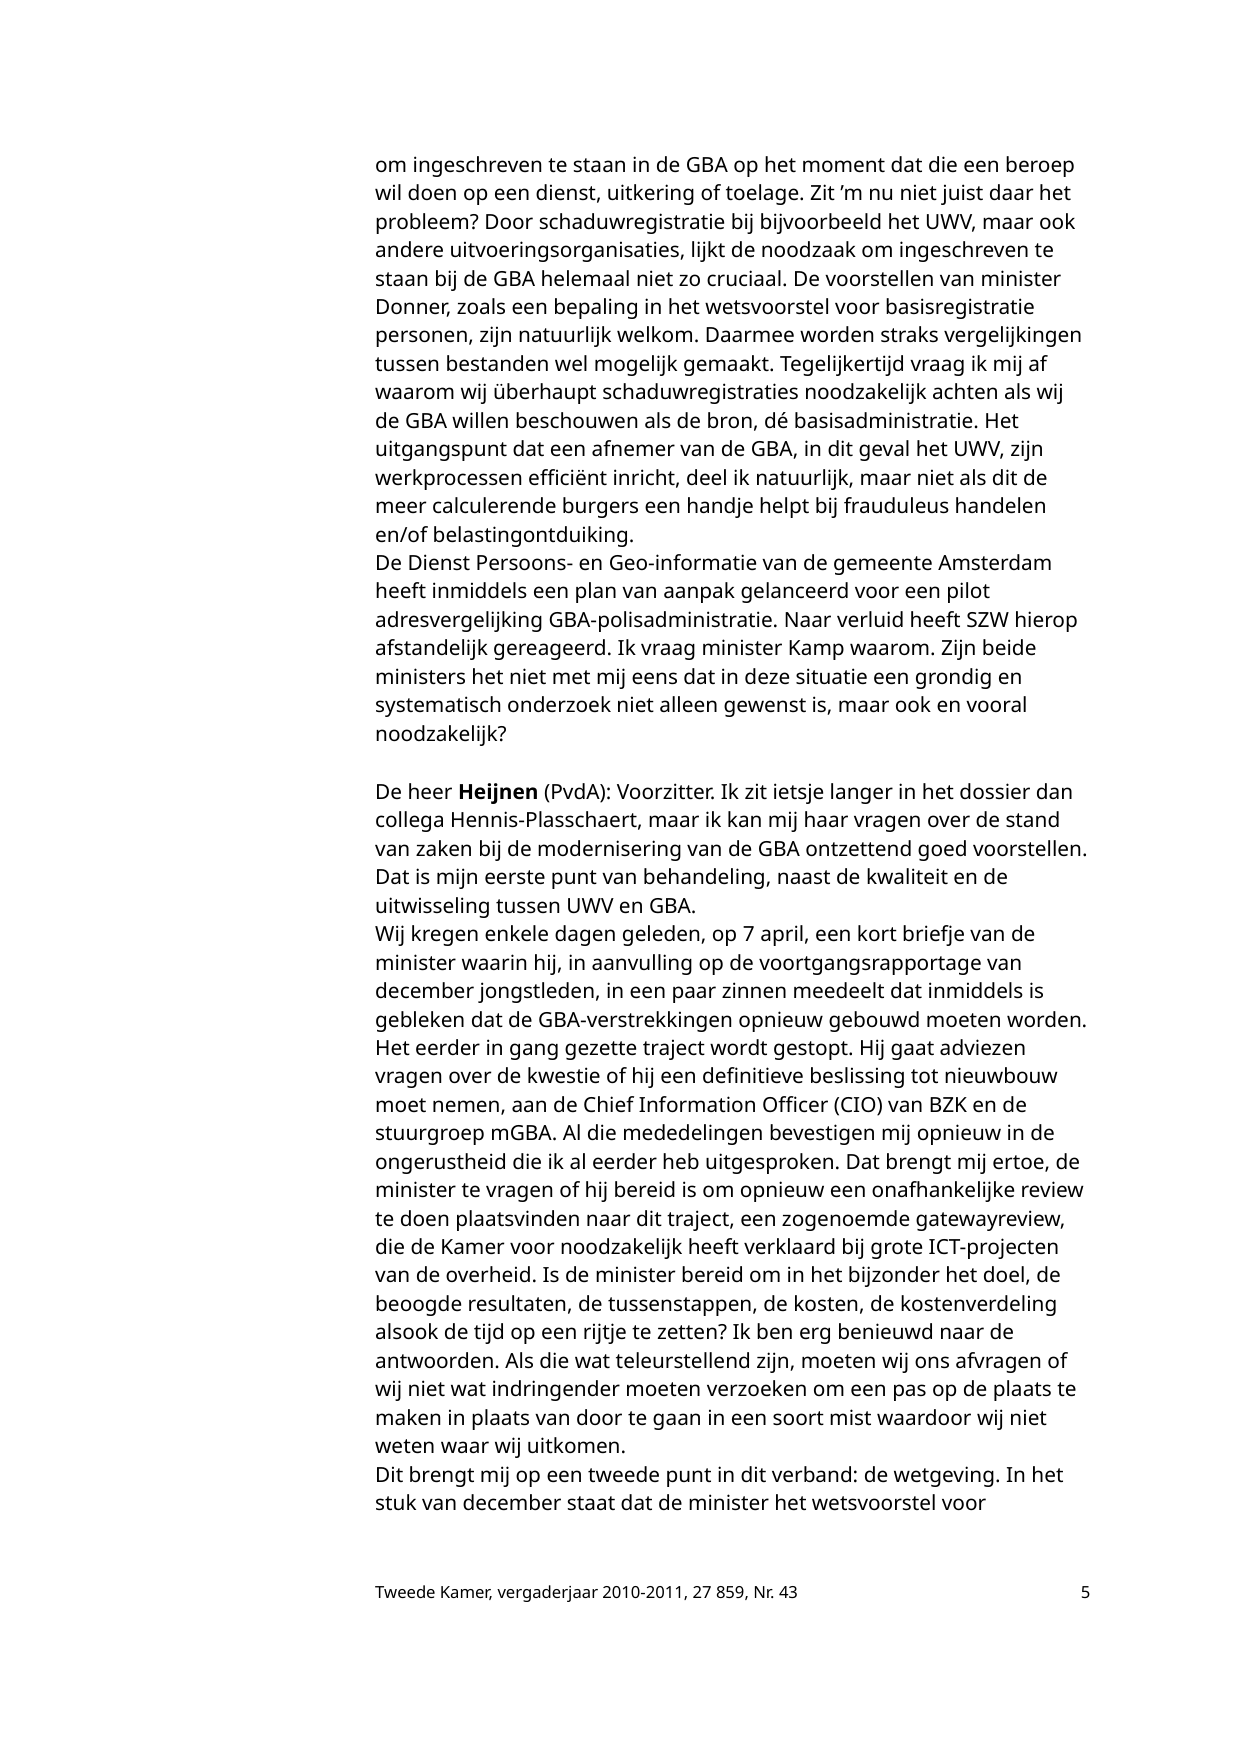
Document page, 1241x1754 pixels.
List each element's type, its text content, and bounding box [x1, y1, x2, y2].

text om ingeschreven te staan in de GBA op het moment dat die een beroep wil doen op een dienst, uitkering of toelage. Zit ’m nu niet juist daar het probleem? Door schaduwregistratie bij bijvoorbeeld het UWV, maar ook andere uitvoeringsorganisaties, lijkt de noodzaak om ingeschreven te staan bij de GBA helemaal niet zo cruciaal. De voorstellen van minister Donner, zoals een bepaling in het wetsvoorstel voor basisregistratie personen, zijn natuurlijk welkom. Daarmee worden straks vergelijkingen tussen bestanden wel mogelijk gemaakt. Tegelijkertijd vraag ik mij af waarom wij überhaupt schaduwregistraties noodzakelijk achten als wij de GBA willen beschouwen als de bron, dé basisadministratie. Het uitgangspunt dat een afnemer van de GBA, in dit geval het UWV, zijn werkprocessen efficiënt inricht, deel ik natuurlijk, maar niet als dit de meer calculerende burgers een handje helpt bij frauduleus handelen en/of belastingontduiking. [375, 150, 1090, 548]
text De Dienst Persoons- en Geo-informatie van de gemeente Amsterdam heeft inmiddels een plan van aanpak gelanceerd voor een pilot adresvergelijking GBA-polisadministratie. Naar verluid heeft SZW hierop afstandelijk gereageerd. Ik vraag minister Kamp waarom. Zijn beide ministers het niet met mij eens dat in deze situatie een grondig en systematisch onderzoek niet alleen gewenst is, maar ook en vooral noodzakelijk? [375, 548, 1090, 747]
text Wij kregen enkele dagen geleden, op 7 april, een kort briefje van de minister waarin hij, in aanvulling op de voortgangsrapportage van december jongstleden, in een paar zinnen meedeelt dat inmiddels is gebleken dat de GBA-verstrekkingen opnieuw gebouwd moeten worden. Het eerder in gang gezette traject wordt gestopt. Hij gaat adviezen vragen over de kwestie of hij een definitieve beslissing tot nieuwbouw moet nemen, aan de Chief Information Officer (CIO) van BZK en de stuurgroep mGBA. Al die mededelingen bevestigen mij opnieuw in de ongerustheid die ik al eerder heb uitgesproken. Dat brengt mij ertoe, de minister te vragen of hij bereid is om opnieuw een onafhankelijke review te doen plaatsvinden naar dit traject, een zogenoemde gatewayreview, die de Kamer voor noodzakelijk heeft verklaard bij grote ICT-projecten van de overheid. Is de minister bereid om in het bijzonder het doel, de beoogde resultaten, de tussenstappen, de kosten, de kostenverdeling alsook de tijd op een rijtje te zetten? Ik ben erg benieuwd naar de antwoorden. Als die wat teleurstellend zijn, moeten wij ons afvragen of wij niet wat indringender moeten verzoeken om een pas op de plaats te maken in plaats van door te gaan in een soort mist waardoor wij niet weten waar wij uitkomen. [375, 919, 1090, 1460]
text Dit brengt mij op een tweede punt in dit verband: de wetgeving. In het stuk van december staat dat de minister het wetsvoorstel voor [375, 1460, 1090, 1517]
text De heer Heijnen (PvdA): Voorzitter. Ik zit ietsje langer in het dossier dan collega Hennis-Plasschaert, maar ik kan mij haar vragen over de stand van zaken bij de modernisering van de GBA ontzettend goed voorstellen. Dat is mijn eerste punt van behandeling, naast de kwaliteit en de uitwisseling tussen UWV en GBA. [375, 777, 1090, 919]
